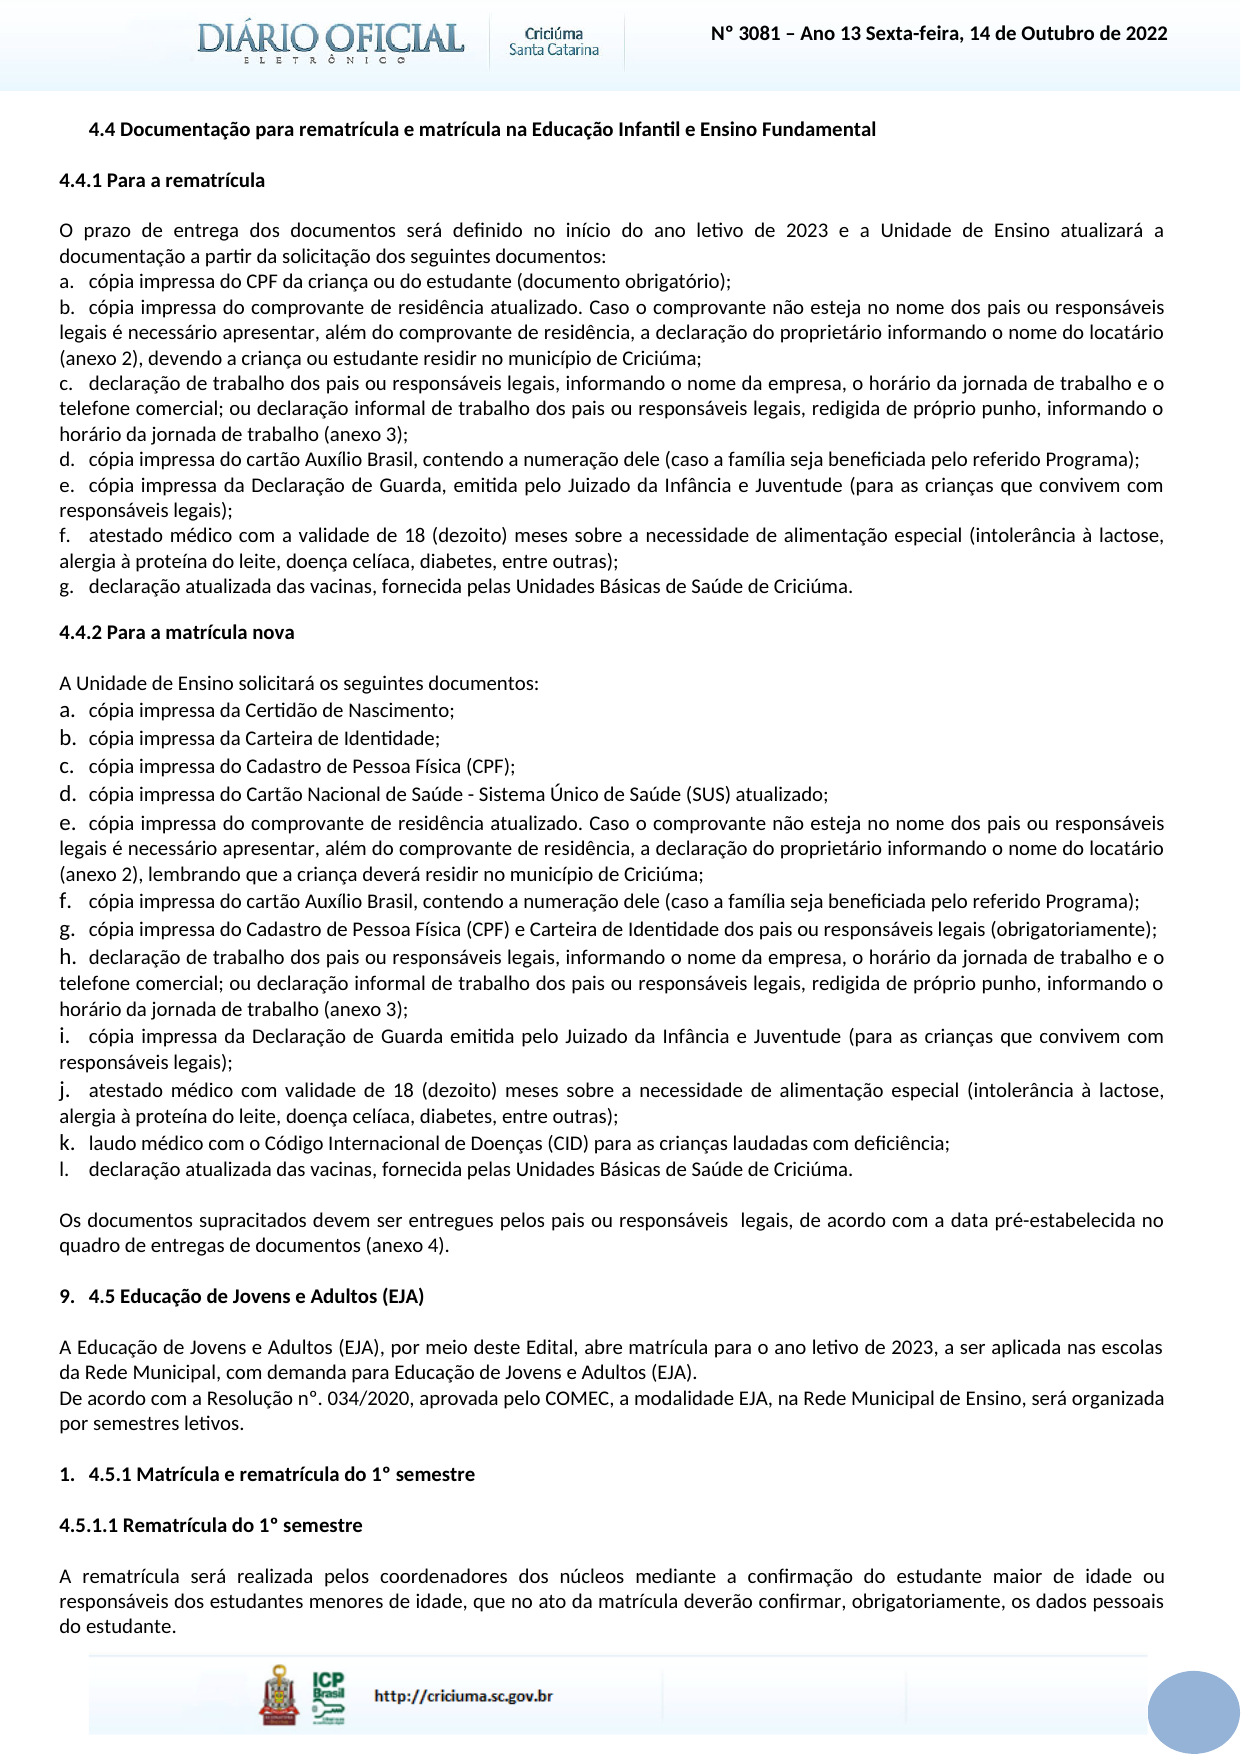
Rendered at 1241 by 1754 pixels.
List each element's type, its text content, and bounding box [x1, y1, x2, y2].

text 4.5.1.1 Rematrícula do 1º semestre [59, 1512, 1167, 1537]
list cópia impressa do Cadastro de Pessoa Física (CPF); [59, 752, 1167, 779]
list cópia impressa do cartão Auxílio Brasil, contendo a numeração dele (caso a família seja beneficiada pelo referido Programa); [59, 886, 1167, 914]
list cópia impressa do cartão Auxílio Brasil, contendo a numeração dele (caso a família seja beneficiada pelo referido Programa); [59, 446, 1167, 472]
list atestado médico com validade de 18 (dezoito) meses sobre a necessidade de alimentação especial (intolerância à lactose, alergia à proteína do leite, doença celíaca, diabetes, entre outras); [59, 1075, 1167, 1128]
list cópia impressa da Declaração de Guarda, emitida pelo Juizado da Infância e Juventude (para as crianças que convivem com responsáveis legais); [59, 472, 1167, 523]
list cópia impressa do Cadastro de Pessoa Física (CPF) e Carteira de Identidade dos pais ou responsáveis legais (obrigatoriamente); [59, 914, 1167, 942]
list cópia impressa do Cartão Nacional de Saúde - Sistema Único de Saúde (SUS) atualizado; [59, 779, 1167, 808]
list cópia impressa do CPF da criança ou do estudante (documento obrigatório); [59, 268, 1167, 294]
list declaração atualizada das vacinas, fornecida pelas Unidades Básicas de Saúde de Criciúma. [59, 573, 1167, 599]
list laudo médico com o Código Internacional de Doenças (CID) para as crianças laudadas com deficiência; [59, 1128, 1167, 1156]
text Os documentos supracitados devem ser entregues pelos pais ou responsáveis legais, de acordo com a data pré-estabelecida no quadro de entregas de documentos (anexo 4). [59, 1207, 1167, 1258]
list cópia impressa da Certidão de Nascimento; [59, 696, 1167, 723]
text A Unidade de Ensino solicitará os seguintes documentos: [59, 670, 1167, 696]
text 4.4.2 Para a matrícula nova [59, 619, 1167, 645]
list atestado médico com a validade de 18 (dezoito) meses sobre a necessidade de alimentação especial (intolerância à lactose, alergia à proteína do leite, doença celíaca, diabetes, entre outras); [59, 523, 1167, 573]
list cópia impressa do comprovante de residência atualizado. Caso o comprovante não esteja no nome dos pais ou responsáveis legais é necessário apresentar, além do comprovante de residência, a declaração do proprietário informando o nome do locatário (anexo 2), devendo a criança ou estudante residir no município de Criciúma; [59, 294, 1167, 370]
text 4.4.1 Para a rematrícula [59, 167, 1167, 192]
text 4.5 Educação de Jovens e Adultos (EJA) [59, 1283, 1167, 1309]
text A rematrícula será realizada pelos coordenadores dos núcleos mediante a confirmação do estudante maior de idade ou responsáveis dos estudantes menores de idade, que no ato da matrícula deverão confirmar, obrigatoriamente, os dados pessoais do estudante. [59, 1563, 1167, 1639]
text A Educação de Jovens e Adultos (EJA), por meio deste Edital, abre matrícula para o ano letivo de 2023, a ser aplicada nas escolas da Rede Municipal, com demanda para Educação de Jovens e Adultos (EJA). [59, 1334, 1167, 1385]
text 4.5.1 Matrícula e rematrícula do 1º semestre [59, 1461, 1167, 1487]
list declaração atualizada das vacinas, fornecida pelas Unidades Básicas de Saúde de Criciúma. [59, 1156, 1167, 1182]
list declaração de trabalho dos pais ou responsáveis legais, informando o nome da empresa, o horário da jornada de trabalho e o telefone comercial; ou declaração informal de trabalho dos pais ou responsáveis legais, redigida de próprio punho, informando o horário da jornada de trabalho (anexo 3); [59, 370, 1167, 446]
list declaração de trabalho dos pais ou responsáveis legais, informando o nome da empresa, o horário da jornada de trabalho e o telefone comercial; ou declaração informal de trabalho dos pais ou responsáveis legais, redigida de próprio punho, informando o horário da jornada de trabalho (anexo 3); [59, 942, 1167, 1021]
list cópia impressa da Declaração de Guarda emitida pelo Juizado da Infância e Juventude (para as crianças que convivem com responsáveis legais); [59, 1021, 1167, 1075]
text O prazo de entrega dos documentos será definido no início do ano letivo de 2023 e a Unidade de Ensino atualizará a documentação a partir da solicitação dos seguintes documentos: [59, 218, 1167, 268]
list cópia impressa da Carteira de Identidade; [59, 723, 1167, 752]
text De acordo com a Resolução nº. 034/2020, aprovada pelo COMEC, a modalidade EJA, na Rede Municipal de Ensino, será organizada por semestres letivos. [59, 1385, 1167, 1436]
list cópia impressa do comprovante de residência atualizado. Caso o comprovante não esteja no nome dos pais ou responsáveis legais é necessário apresentar, além do comprovante de residência, a declaração do proprietário informando o nome do locatário (anexo 2), lembrando que a criança deverá residir no município de Criciúma; [59, 808, 1167, 886]
text 4.4 Documentação para rematrícula e matrícula na Educação Infantil e Ensino Fundamental [59, 116, 1167, 141]
